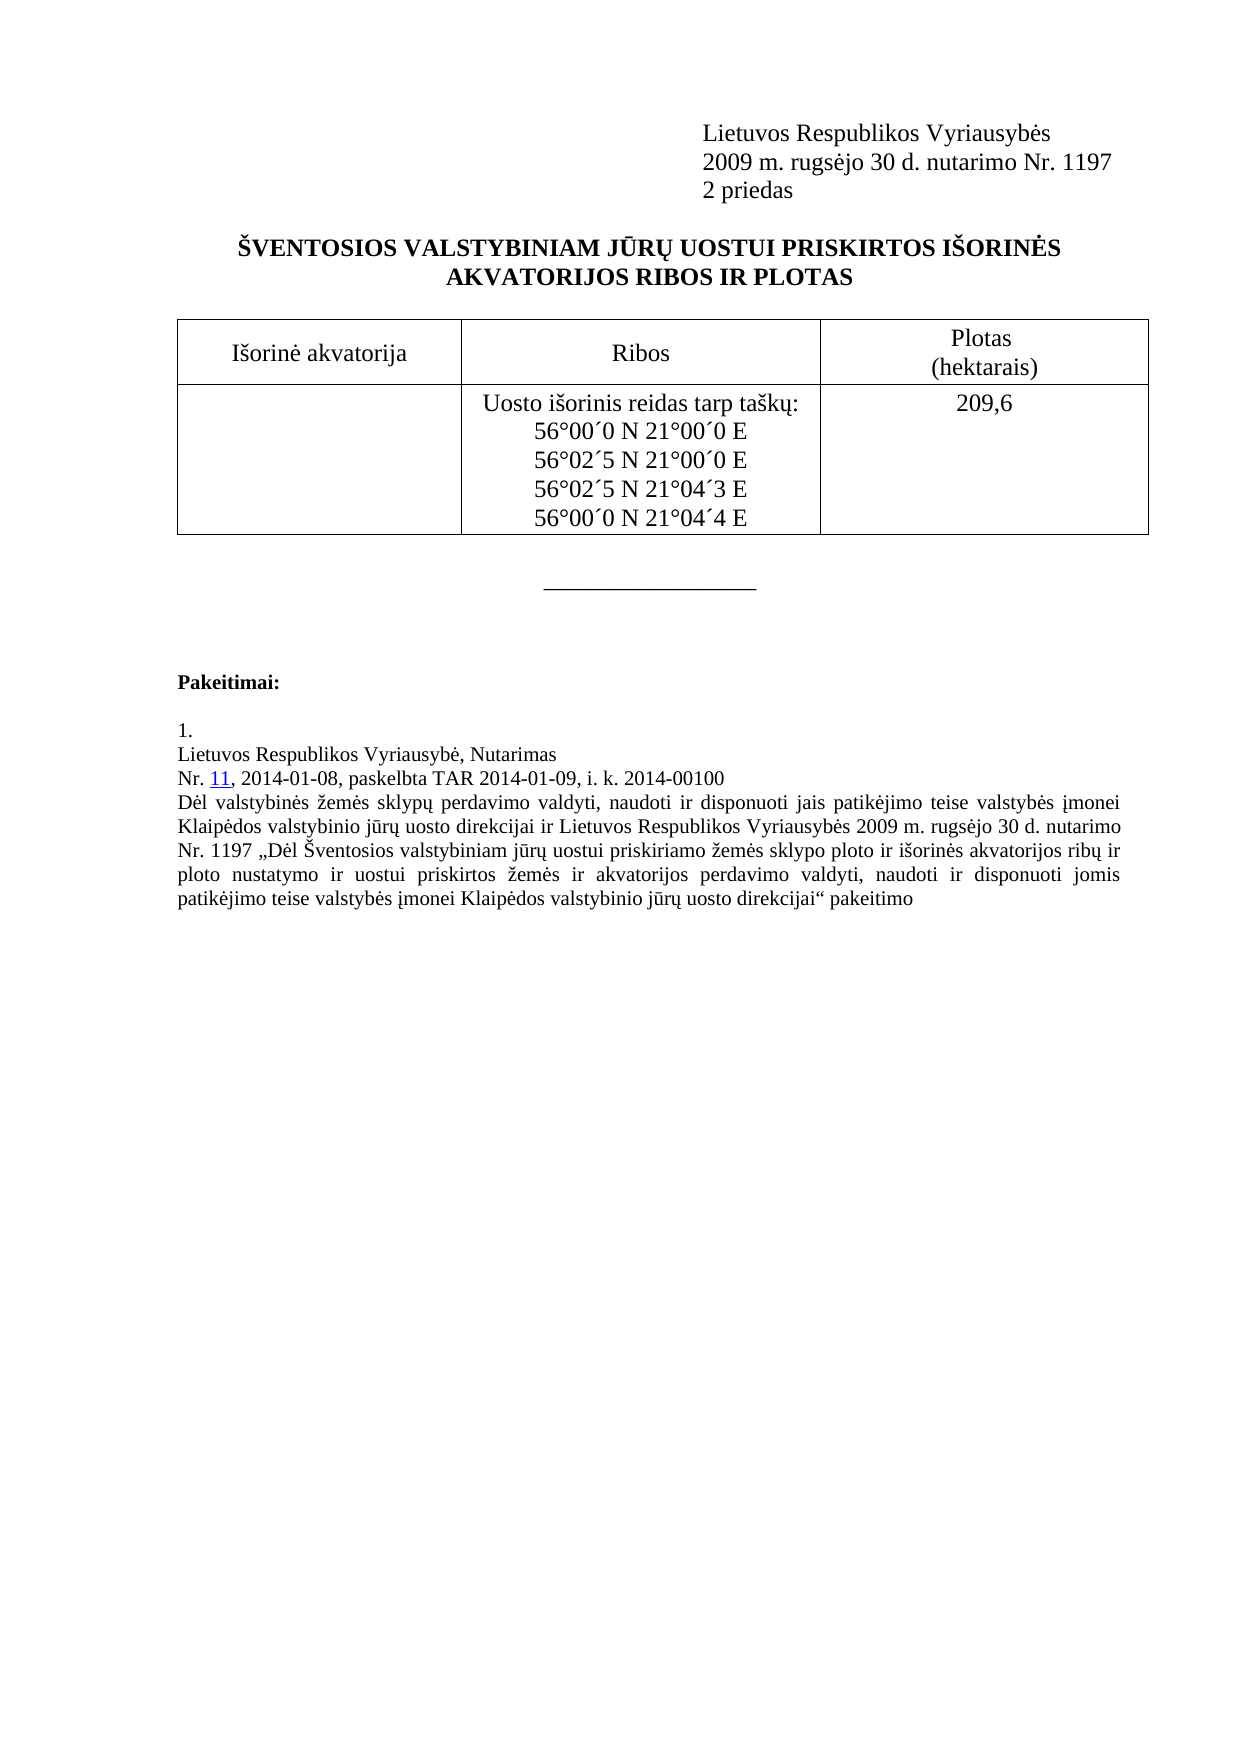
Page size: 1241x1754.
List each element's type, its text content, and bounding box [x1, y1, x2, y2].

table_cell [178, 385, 461, 534]
text _________________ [177, 564, 1122, 593]
text 2 priedas [702, 176, 1122, 204]
text Lietuvos Respublikos Vyriausybės [702, 118, 1122, 147]
text Nr. 11, 2014-01-08, paskelbta TAR 2014-01-09, i. k. 2014-00100 [177, 766, 1122, 790]
table_cell Uosto išorinis reidas tarp taškų: 56°00´0 N 21°00´0 E 56°02´5 N 21°00´0 E 56°02´5 N 21°04´3 E 56°00´0 N 21°04´4 E [462, 385, 820, 534]
text Pakeitimai: [177, 670, 1122, 694]
text ŠVENTOSIOS VALSTYBINIAM JŪRŲ UOSTUI PRISKIRTOS IŠORINĖS AKVATORIJOS RIBOS IR PLOTAS [177, 233, 1122, 291]
table_header Plotas (hektarais) [821, 320, 1148, 384]
text 1. [177, 718, 1122, 742]
table_header Ribos [462, 320, 820, 384]
text Dėl valstybinės žemės sklypų perdavimo valdyti, naudoti ir disponuoti jais patikėjimo teise valstybės įmonei Klaipėdos valstybinio jūrų uosto direkcijai ir Lietuvos Respublikos Vyriausybės 2009 m. rugsėjo 30 d. nutarimo Nr. 1197 „Dėl Šventosios valstybiniam jūrų uostui priskiriamo žemės sklypo ploto ir išorinės akvatorijos ribų ir ploto nustatymo ir uostui priskirtos žemės ir akvatorijos perdavimo valdyti, naudoti ir disponuoti jomis patikėjimo teise valstybės įmonei Klaipėdos valstybinio jūrų uosto direkcijai“ pakeitimo [177, 790, 1122, 910]
text Lietuvos Respublikos Vyriausybė, Nutarimas [177, 742, 1122, 766]
table_cell 209,6 [821, 385, 1148, 534]
text 2009 m. rugsėjo 30 d. nutarimo Nr. 1197 [702, 147, 1122, 176]
table_header Išorinė akvatorija [178, 320, 461, 384]
